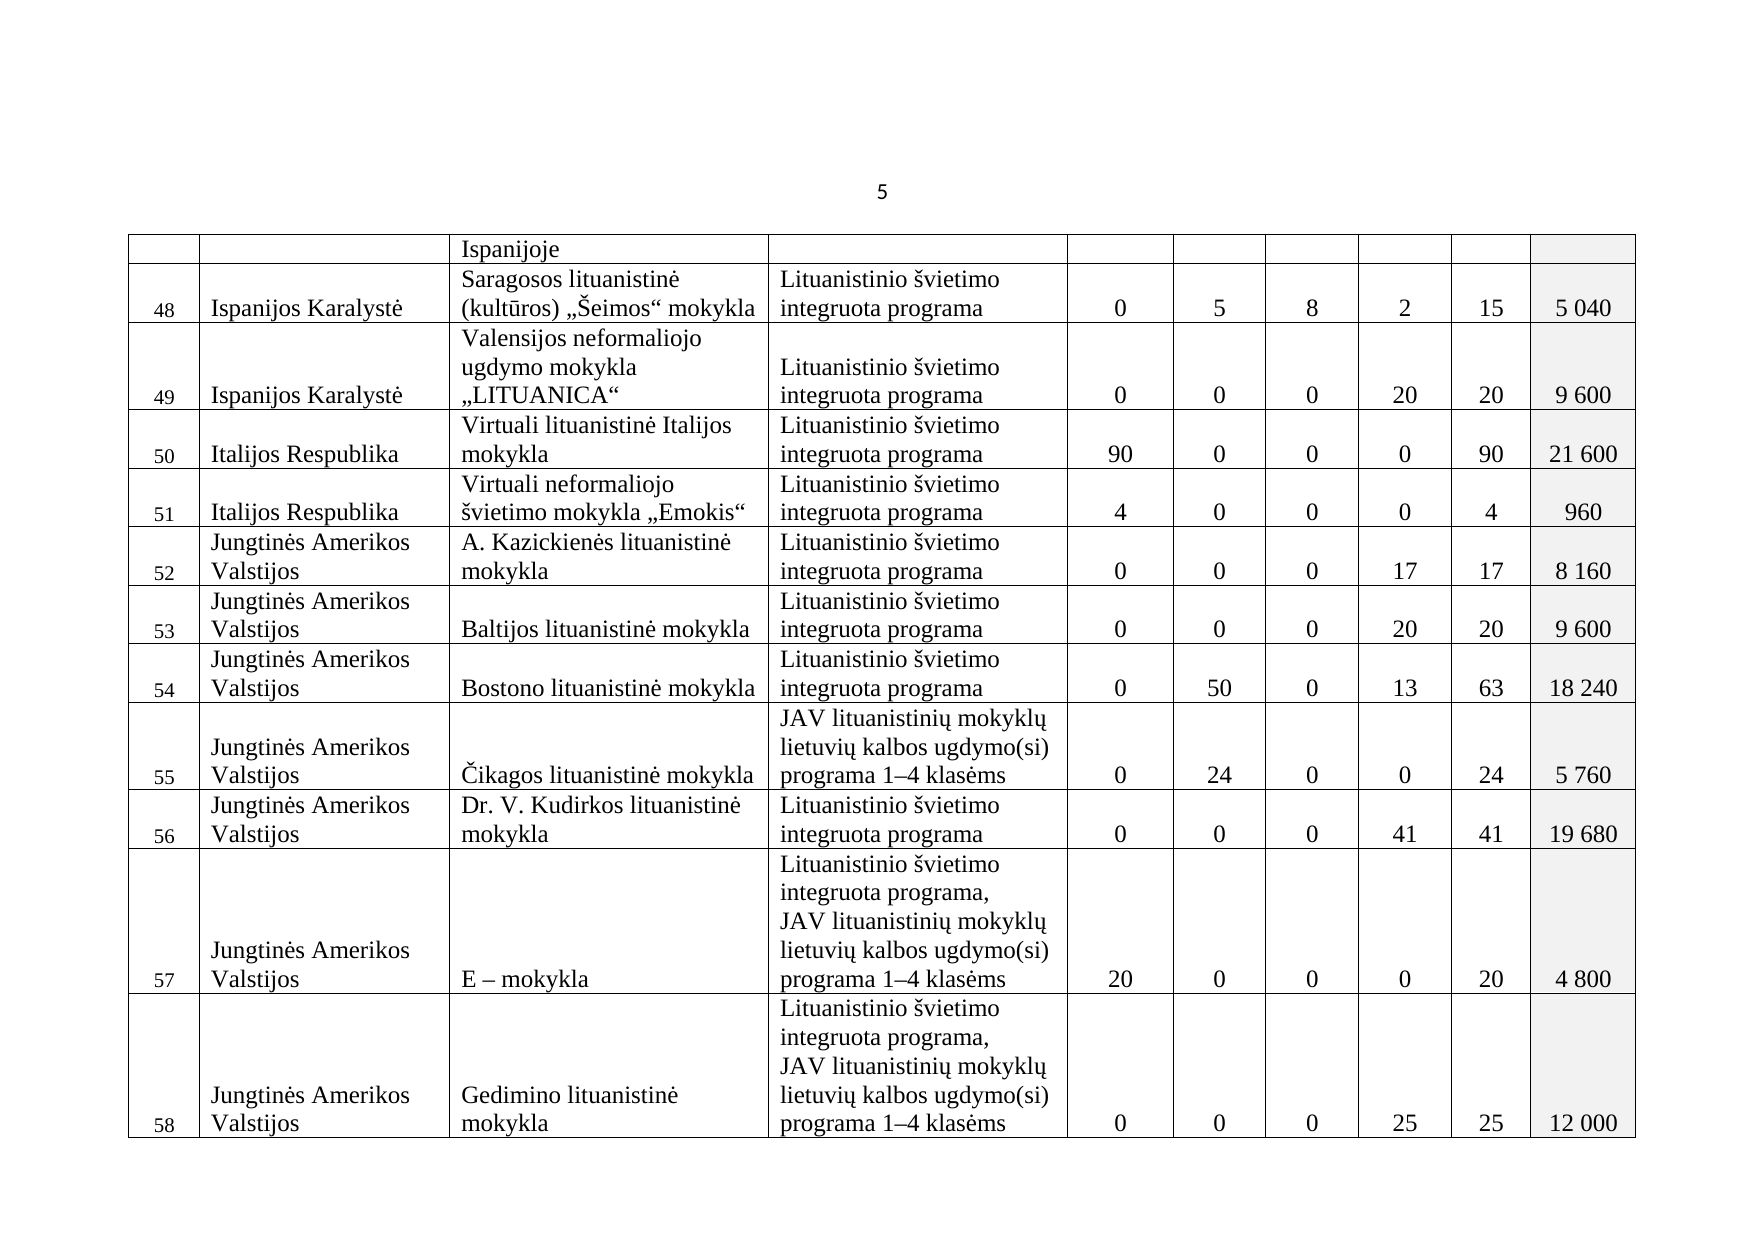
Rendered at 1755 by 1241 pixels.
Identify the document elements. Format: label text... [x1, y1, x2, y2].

table_cell 25 [1359, 994, 1451, 1137]
table_cell Lituanistinio švietimo integruota programa [769, 790, 1067, 848]
table_cell 50 [1174, 644, 1265, 702]
table_cell 0 [1068, 994, 1173, 1137]
table_cell 4 [1452, 469, 1530, 526]
table_cell 0 [1068, 790, 1173, 848]
table_cell 20 [1068, 849, 1173, 992]
table_cell 41 [1452, 790, 1530, 848]
table_cell Lituanistinio švietimo integruota programa [769, 264, 1067, 322]
table_cell 0 [1174, 527, 1265, 585]
table_cell [1266, 235, 1358, 263]
table_cell 0 [1068, 527, 1173, 585]
table_cell [1452, 235, 1530, 263]
table_cell Jungtinės Amerikos Valstijos [200, 586, 449, 643]
table_cell 0 [1266, 994, 1358, 1137]
table_cell Lituanistinio švietimo integruota programa, JAV lituanistinių mokyklų lietuvių kalbos ugdymo(si) programa 1–4 klasėms [769, 994, 1067, 1137]
table_cell 90 [1068, 410, 1173, 468]
table_cell 54 [129, 644, 199, 702]
table_cell A. Kazickienės lituanistinė mokykla [450, 527, 768, 585]
table_cell [1359, 235, 1451, 263]
table_cell Jungtinės Amerikos Valstijos [200, 790, 449, 848]
table_cell Valensijos neformaliojo ugdymo mokykla „LITUANICA“ [450, 323, 768, 409]
table_cell [1174, 235, 1265, 263]
table_cell Italijos Respublika [200, 410, 449, 468]
table_cell 49 [129, 323, 199, 409]
table_cell 55 [129, 703, 199, 789]
table_cell Jungtinės Amerikos Valstijos [200, 644, 449, 702]
table_cell [769, 235, 1067, 263]
table_cell 0 [1359, 849, 1451, 992]
table_cell Ispanijos Karalystė [200, 323, 449, 409]
table_cell 53 [129, 586, 199, 643]
table_cell 5 040 [1531, 264, 1635, 322]
table_cell 0 [1068, 264, 1173, 322]
table_cell 0 [1266, 323, 1358, 409]
table_cell 52 [129, 527, 199, 585]
table_cell [1068, 235, 1173, 263]
table_cell 0 [1068, 644, 1173, 702]
table_cell 25 [1452, 994, 1530, 1137]
table_cell [129, 235, 199, 263]
table_cell Lituanistinio švietimo integruota programa [769, 586, 1067, 643]
table_cell 12 000 [1531, 994, 1635, 1137]
table_cell Baltijos lituanistinė mokykla [450, 586, 768, 643]
table_cell 20 [1359, 586, 1451, 643]
table_cell Lituanistinio švietimo integruota programa [769, 644, 1067, 702]
table_cell 0 [1174, 323, 1265, 409]
table_cell Jungtinės Amerikos Valstijos [200, 527, 449, 585]
table_cell 20 [1452, 323, 1530, 409]
table_cell 0 [1266, 410, 1358, 468]
table_cell 20 [1452, 586, 1530, 643]
table_cell 19 680 [1531, 790, 1635, 848]
table_cell 51 [129, 469, 199, 526]
table_cell 90 [1452, 410, 1530, 468]
table_cell 41 [1359, 790, 1451, 848]
table_cell 0 [1266, 644, 1358, 702]
table_cell 21 600 [1531, 410, 1635, 468]
table_cell 9 600 [1531, 586, 1635, 643]
table_cell 0 [1266, 469, 1358, 526]
table_cell 56 [129, 790, 199, 848]
table_cell Lituanistinio švietimo integruota programa, JAV lituanistinių mokyklų lietuvių kalbos ugdymo(si) programa 1–4 klasėms [769, 849, 1067, 992]
table_cell 4 [1068, 469, 1173, 526]
table_cell Jungtinės Amerikos Valstijos [200, 994, 449, 1137]
table_cell Lituanistinio švietimo integruota programa [769, 527, 1067, 585]
table_cell 8 [1266, 264, 1358, 322]
table_cell 0 [1266, 586, 1358, 643]
table_cell 13 [1359, 644, 1451, 702]
table_cell 0 [1266, 703, 1358, 789]
table_cell 0 [1359, 410, 1451, 468]
table_cell 0 [1266, 527, 1358, 585]
table_cell 5 760 [1531, 703, 1635, 789]
table_cell 8 160 [1531, 527, 1635, 585]
table_cell Lituanistinio švietimo integruota programa [769, 410, 1067, 468]
table_cell 960 [1531, 469, 1635, 526]
table_cell 0 [1266, 790, 1358, 848]
table_cell 0 [1174, 849, 1265, 992]
table_cell Ispanijoje [450, 235, 768, 263]
table_cell 0 [1359, 703, 1451, 789]
table_cell 57 [129, 849, 199, 992]
table_cell Saragosos lituanistinė (kultūros) „Šeimos“ mokykla [450, 264, 768, 322]
table_cell 50 [129, 410, 199, 468]
table_cell 17 [1452, 527, 1530, 585]
table_cell Čikagos lituanistinė mokykla [450, 703, 768, 789]
table_cell Italijos Respublika [200, 469, 449, 526]
table_cell 4 800 [1531, 849, 1635, 992]
table_cell 0 [1174, 410, 1265, 468]
table_cell 17 [1359, 527, 1451, 585]
table_cell 0 [1174, 586, 1265, 643]
table_cell 0 [1174, 469, 1265, 526]
table_cell Lituanistinio švietimo integruota programa [769, 323, 1067, 409]
table_cell Virtuali neformaliojo švietimo mokykla „Emokis“ [450, 469, 768, 526]
table_cell 0 [1174, 994, 1265, 1137]
table_cell Bostono lituanistinė mokykla [450, 644, 768, 702]
table_cell 24 [1174, 703, 1265, 789]
table_cell 63 [1452, 644, 1530, 702]
table_cell Jungtinės Amerikos Valstijos [200, 849, 449, 992]
table_cell Gedimino lituanistinė mokykla [450, 994, 768, 1137]
table_cell E – mokykla [450, 849, 768, 992]
table_cell JAV lituanistinių mokyklų lietuvių kalbos ugdymo(si) programa 1–4 klasėms [769, 703, 1067, 789]
table_cell Virtuali lituanistinė Italijos mokykla [450, 410, 768, 468]
table_cell Ispanijos Karalystė [200, 264, 449, 322]
table_cell 20 [1359, 323, 1451, 409]
table_cell 48 [129, 264, 199, 322]
table_cell 24 [1452, 703, 1530, 789]
table_cell 0 [1068, 586, 1173, 643]
table_cell 0 [1068, 703, 1173, 789]
table_cell Jungtinės Amerikos Valstijos [200, 703, 449, 789]
table_cell 2 [1359, 264, 1451, 322]
table_cell 58 [129, 994, 199, 1137]
table_cell 0 [1068, 323, 1173, 409]
table_cell Lituanistinio švietimo integruota programa [769, 469, 1067, 526]
table_cell 20 [1452, 849, 1530, 992]
table_cell [1531, 235, 1635, 263]
table_cell 5 [1174, 264, 1265, 322]
table_cell Dr. V. Kudirkos lituanistinė mokykla [450, 790, 768, 848]
table_cell 0 [1359, 469, 1451, 526]
table_cell [200, 235, 449, 263]
table_cell 0 [1174, 790, 1265, 848]
table_cell 9 600 [1531, 323, 1635, 409]
table_cell 0 [1266, 849, 1358, 992]
table_cell 18 240 [1531, 644, 1635, 702]
table_cell 15 [1452, 264, 1530, 322]
